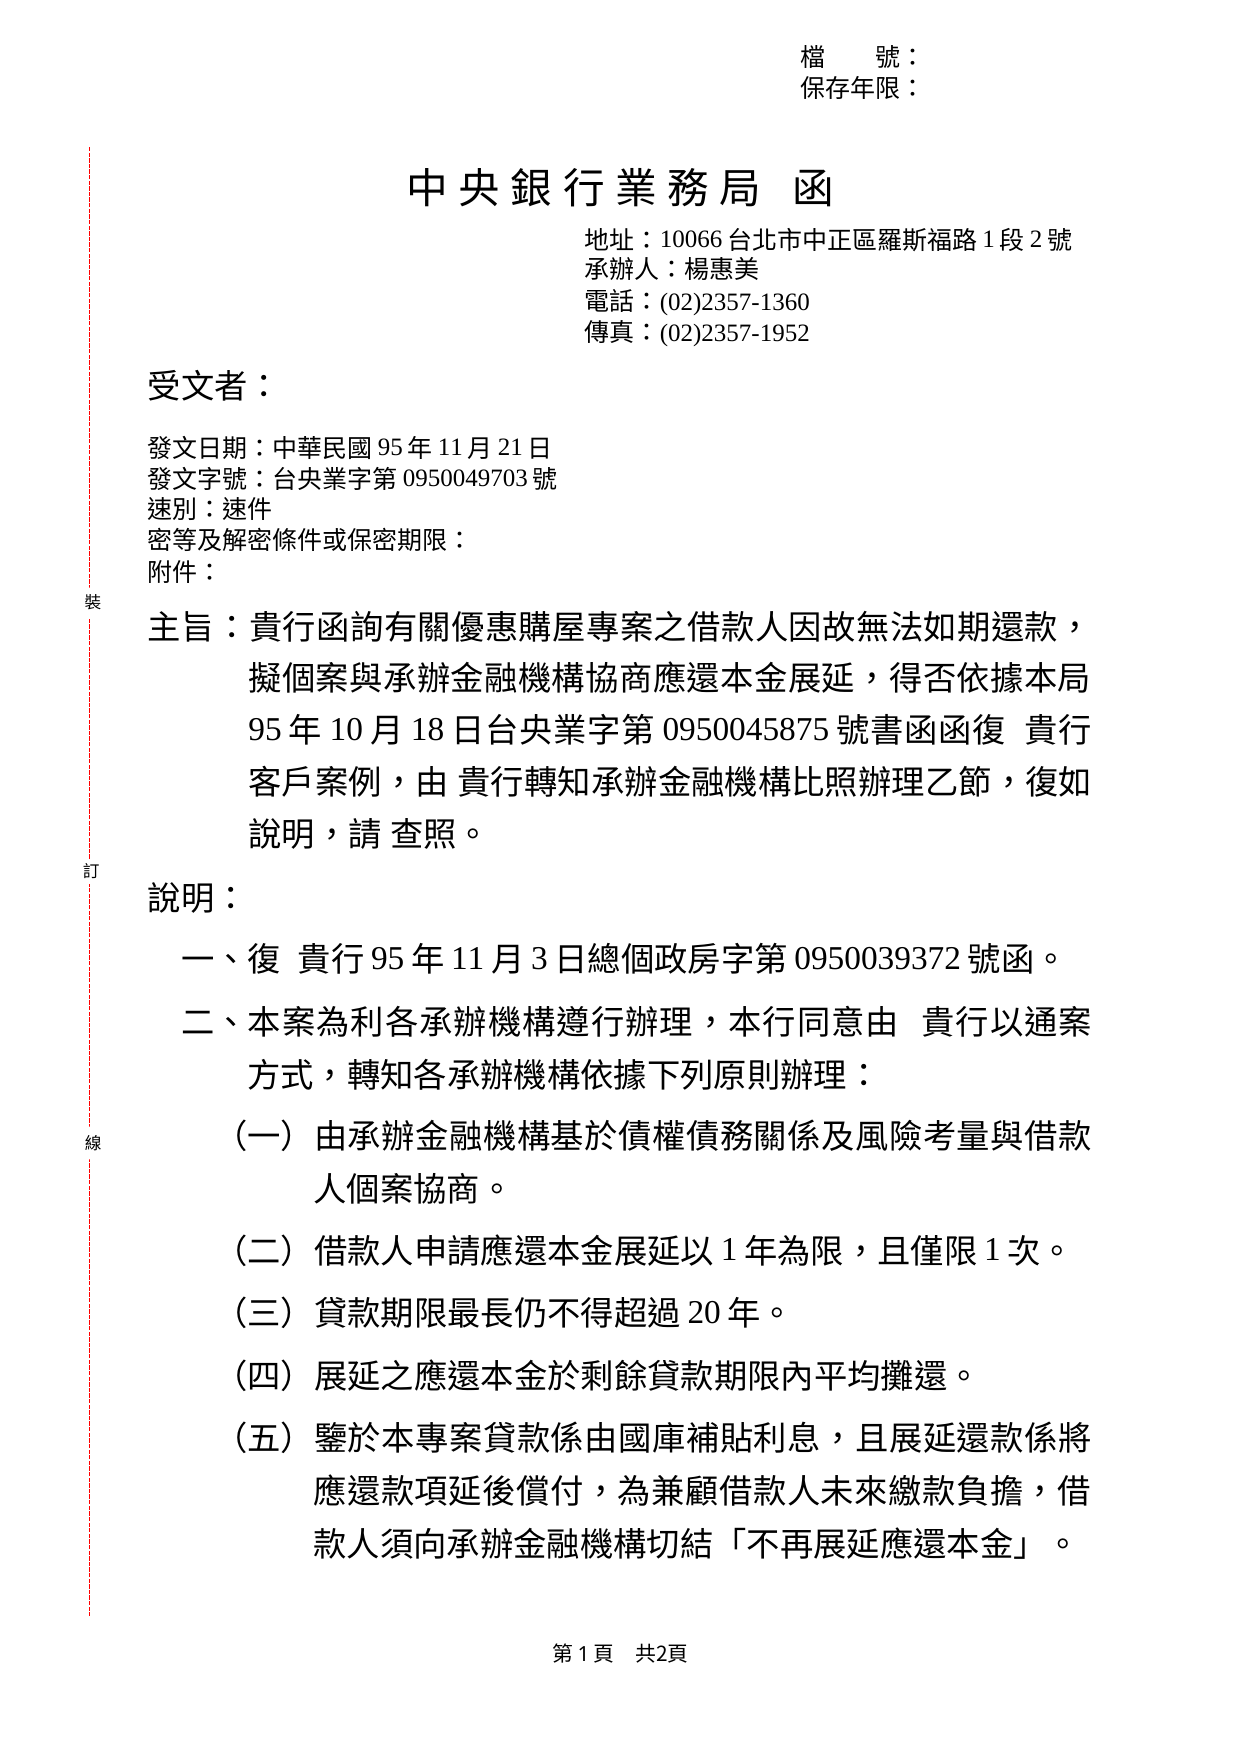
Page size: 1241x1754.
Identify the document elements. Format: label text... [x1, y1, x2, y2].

text 發文字號：台央業字第0950049703號 [148, 462, 1092, 493]
text 承辦人：楊惠美 [584, 254, 1092, 285]
text 中央銀行業務局 函 [148, 148, 1092, 223]
text 電話：(02)2357-1360 [584, 285, 1092, 316]
list 鑒於本專案貸款係由國庫補貼利息，且展延還款係將應還款項延後償付，為兼顧借款人未來繳款負擔，借款人須向承辦金融機構切結「不再展延應還本金」。 [214, 1410, 1092, 1566]
list 借款人申請應還本金展延以1年為限，且僅限1次。 [214, 1223, 1092, 1275]
text 地址：10066台北市中正區羅斯福路1段2號 [584, 223, 1092, 254]
text 密等及解密條件或保密期限： [148, 525, 1092, 556]
text [785, 33, 1076, 111]
list 由承辦金融機構基於債權債務關係及風險考量與借款人個案協商。 [214, 1108, 1092, 1212]
text 附件： [148, 556, 1092, 587]
text 傳真：(02)2357-1952 [584, 316, 1092, 348]
list 復 貴行95年11月3日總個政房字第0950039372號函。 [181, 931, 1092, 983]
list 展延之應還本金於剩餘貸款期限內平均攤還。 [214, 1348, 1092, 1400]
text 說明： [148, 868, 1092, 921]
list 貸款期限最長仍不得超過20年。 [214, 1285, 1092, 1337]
text 速別：速件 [148, 493, 1092, 525]
text 主旨：貴行函詢有關優惠購屋專案之借款人因故無法如期還款，擬個案與承辦金融機構協商應還本金展延，得否依據本局95年10月18日台央業字第0950045875號書函函復 貴行客戶案例，由 貴行轉知承辦金融機構比照辦理乙節，復如說明，請 查照。 [148, 598, 1092, 858]
list 本案為利各承辦機構遵行辦理，本行同意由 貴行以通案方式，轉知各承辦機構依據下列原則辦理： [181, 993, 1092, 1098]
text 發文日期：中華民國95年11月21日 [148, 431, 1092, 462]
text 受文者： [148, 358, 1092, 410]
text 檔 號： [800, 41, 1061, 72]
text 保存年限： [800, 72, 1061, 103]
